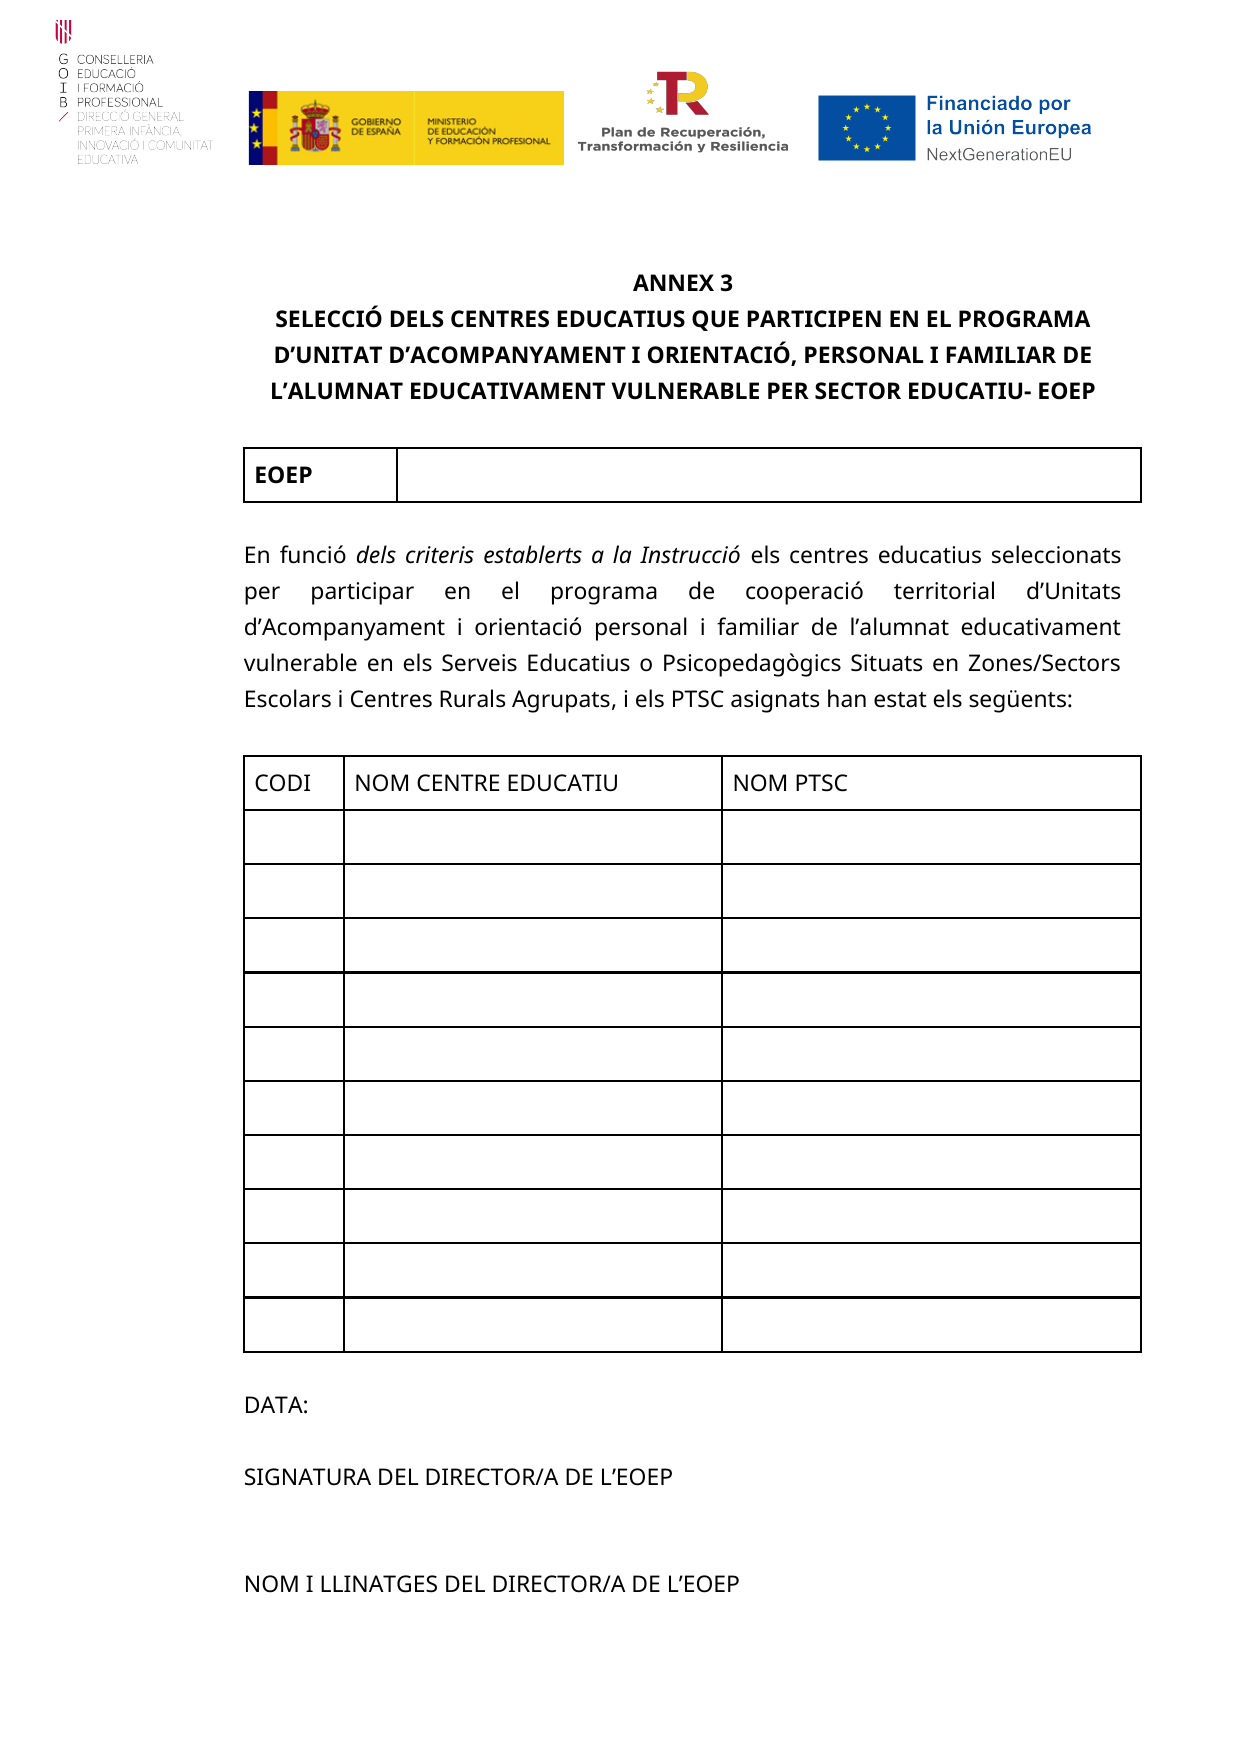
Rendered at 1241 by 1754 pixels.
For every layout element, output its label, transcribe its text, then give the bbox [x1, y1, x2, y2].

table_cell [245, 865, 343, 917]
table_cell [345, 919, 721, 971]
table_header CODI [245, 757, 343, 809]
table_cell [723, 1082, 1140, 1134]
table_cell [345, 974, 721, 1026]
table_cell [345, 1190, 721, 1242]
text SELECCIÓ DELS CENTRES EDUCATIUS QUE PARTICIPEN EN EL PROGRAMA D’UNITAT D’ACOMPANYAMENT I ORIENTACIÓ, PERSONAL I FAMILIAR DE L’ALUMNAT EDUCATIVAMENT VULNERABLE PER SECTOR EDUCATIU- EOEP [244, 303, 1122, 406]
table_cell [245, 974, 343, 1026]
text NOM I LLINATGES DEL DIRECTOR/A DE L’EOEP [244, 1568, 1122, 1599]
table_cell [245, 1028, 343, 1080]
table_header NOM CENTRE EDUCATIU [345, 757, 721, 809]
table_cell [723, 1299, 1140, 1351]
picture [568, 57, 798, 167]
table_cell [245, 919, 343, 971]
picture [46, 13, 223, 172]
table_cell [723, 974, 1140, 1026]
table_header NOM PTSC [723, 757, 1140, 809]
picture [811, 85, 1096, 169]
table_cell [345, 1136, 721, 1188]
table_cell [723, 865, 1140, 917]
table_cell [723, 811, 1140, 863]
table_cell [245, 1082, 343, 1134]
table_cell [345, 1244, 721, 1296]
table_cell [723, 1190, 1140, 1242]
table_header [398, 449, 1140, 501]
text DATA: [244, 1389, 1122, 1420]
text En funció dels criteris establerts a la Instrucció els centres educatius seleccionats per participar en el programa de cooperació territorial d’Unitats d’Acompanyament i orientació personal i familiar de l’alumnat educativament vulnerable en els Serveis Educatius o Psicopedagògics Situats en Zones/Sectors Escolars i Centres Rurals Agrupats, i els PTSC asignats han estat els següents: [244, 539, 1122, 714]
table_cell [723, 919, 1140, 971]
table_cell [723, 1244, 1140, 1296]
table_cell [723, 1028, 1140, 1080]
table_cell [245, 811, 343, 863]
table_cell [245, 1299, 343, 1351]
table_cell [245, 1244, 343, 1296]
table_cell [345, 1028, 721, 1080]
table_cell [345, 865, 721, 917]
text SIGNATURA DEL DIRECTOR/A DE L’EOEP [244, 1461, 1122, 1492]
table_cell [245, 1136, 343, 1188]
table_header EOEP [245, 449, 396, 501]
table_cell [345, 1082, 721, 1134]
table_cell [723, 1136, 1140, 1188]
text ANNEX 3 [244, 267, 1122, 298]
table_cell [345, 811, 721, 863]
table_cell [245, 1190, 343, 1242]
table_cell [345, 1299, 721, 1351]
